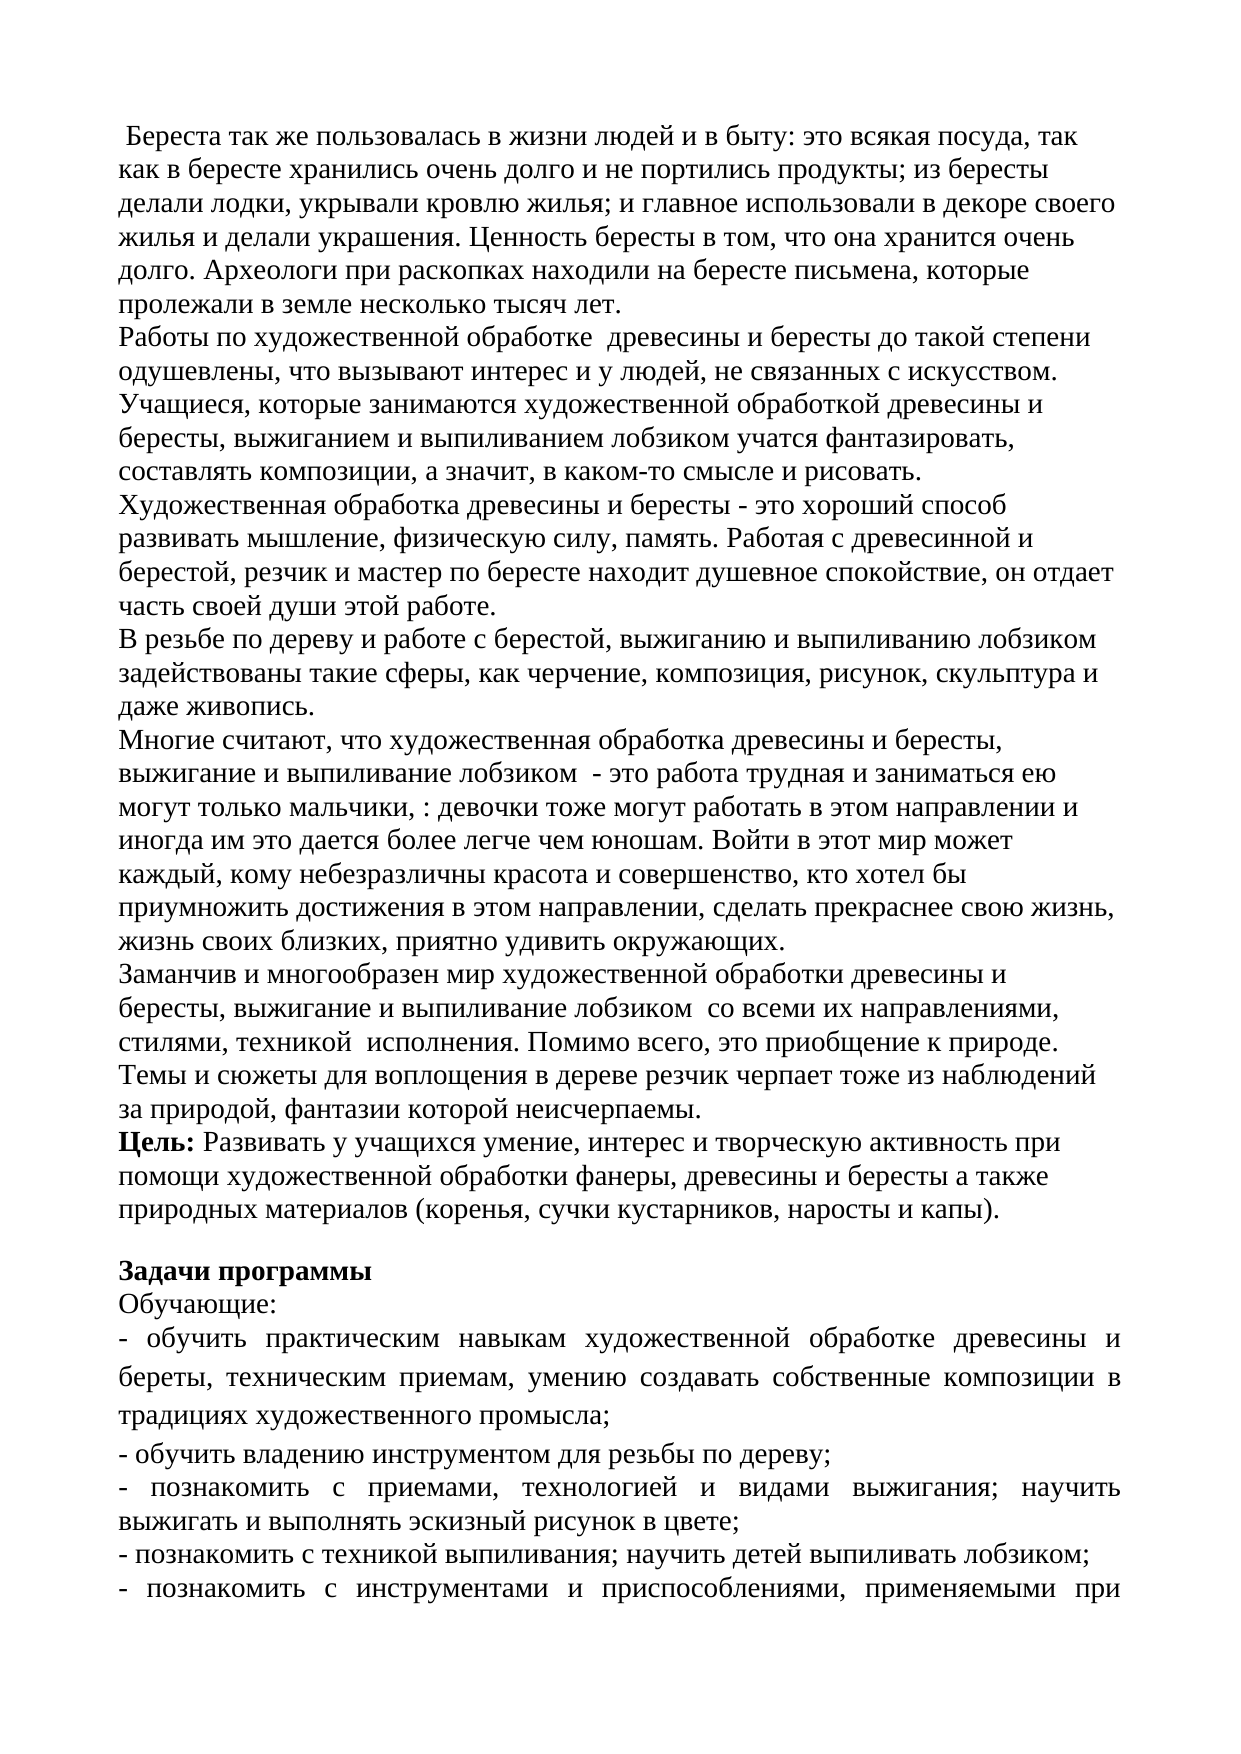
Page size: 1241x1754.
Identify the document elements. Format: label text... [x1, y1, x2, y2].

text Работы по художественной обработке древесины и бересты до такой степени одушевлены, что вызывают интерес и у людей, не связанных с искусством. Учащиеся, которые занимаются художественной обработкой древесины и бересты, выжиганием и выпиливанием лобзиком учатся фантазировать, составлять композиции, а значит, в каком-то смысле и рисовать. Художественная обработка древесины и бересты - это хороший способ развивать мышление, физическую силу, память. Работая с древесинной и берестой, резчик и мастер по бересте находит душевное спокойствие, он отдает часть своей души этой работе. [118, 319, 1122, 621]
text - познакомить с инструментами и приспособлениями, применяемыми при [118, 1570, 1122, 1603]
text - познакомить с техникой выпиливания; научить детей выпиливать лобзиком; [118, 1536, 1122, 1570]
text Цель: Развивать у учащихся умение, интерес и творческую активность при помощи художественной обработки фанеры, древесины и бересты а также природных материалов (коренья, сучки кустарников, наросты и капы). [118, 1124, 1122, 1225]
text В резьбе по дереву и работе с берестой, выжиганию и выпиливанию лобзиком задействованы такие сферы, как черчение, композиция, рисунок, скульптура и даже живопись. [118, 621, 1122, 722]
text - познакомить с приемами, технологией и видами выжигания; научить выжигать и выполнять эскизный рисунок в цвете; [118, 1469, 1122, 1536]
text - обучить практическим навыкам художественной обработке древесины и береты, техническим приемам, умению создавать собственные композиции в традициях художественного промысла; [118, 1320, 1122, 1431]
text Задачи программы [118, 1253, 1122, 1287]
text Береста так же пользовалась в жизни людей и в быту: это всякая посуда, так как в бересте хранились очень долго и не портились продукты; из бересты делали лодки, укрывали кровлю жилья; и главное использовали в декоре своего жилья и делали украшения. Ценность бересты в том, что она хранится очень долго. Археологи при раскопках находили на бересте письмена, которые пролежали в земле несколько тысяч лет. [118, 118, 1122, 319]
text - обучить владению инструментом для резьбы по дереву; [118, 1436, 1122, 1469]
text Заманчив и многообразен мир художественной обработки древесины и бересты, выжигание и выпиливание лобзиком со всеми их направлениями, стилями, техникой исполнения. Помимо всего, это приобщение к природе. Темы и сюжеты для воплощения в дереве резчик черпает тоже из наблюдений за природой, фантазии которой неисчерпаемы. [118, 957, 1122, 1124]
text Обучающие: [118, 1287, 1122, 1320]
text Многие считают, что художественная обработка древесины и бересты, выжигание и выпиливание лобзиком - это работа трудная и заниматься ею могут только мальчики, : девочки тоже могут работать в этом направлении и иногда им это дается более легче чем юношам. Войти в этот мир может каждый, кому небезразличны красота и совершенство, кто хотел бы приумножить достижения в этом направлении, сделать прекраснее свою жизнь, жизнь своих близких, приятно удивить окружающих. [118, 722, 1122, 957]
